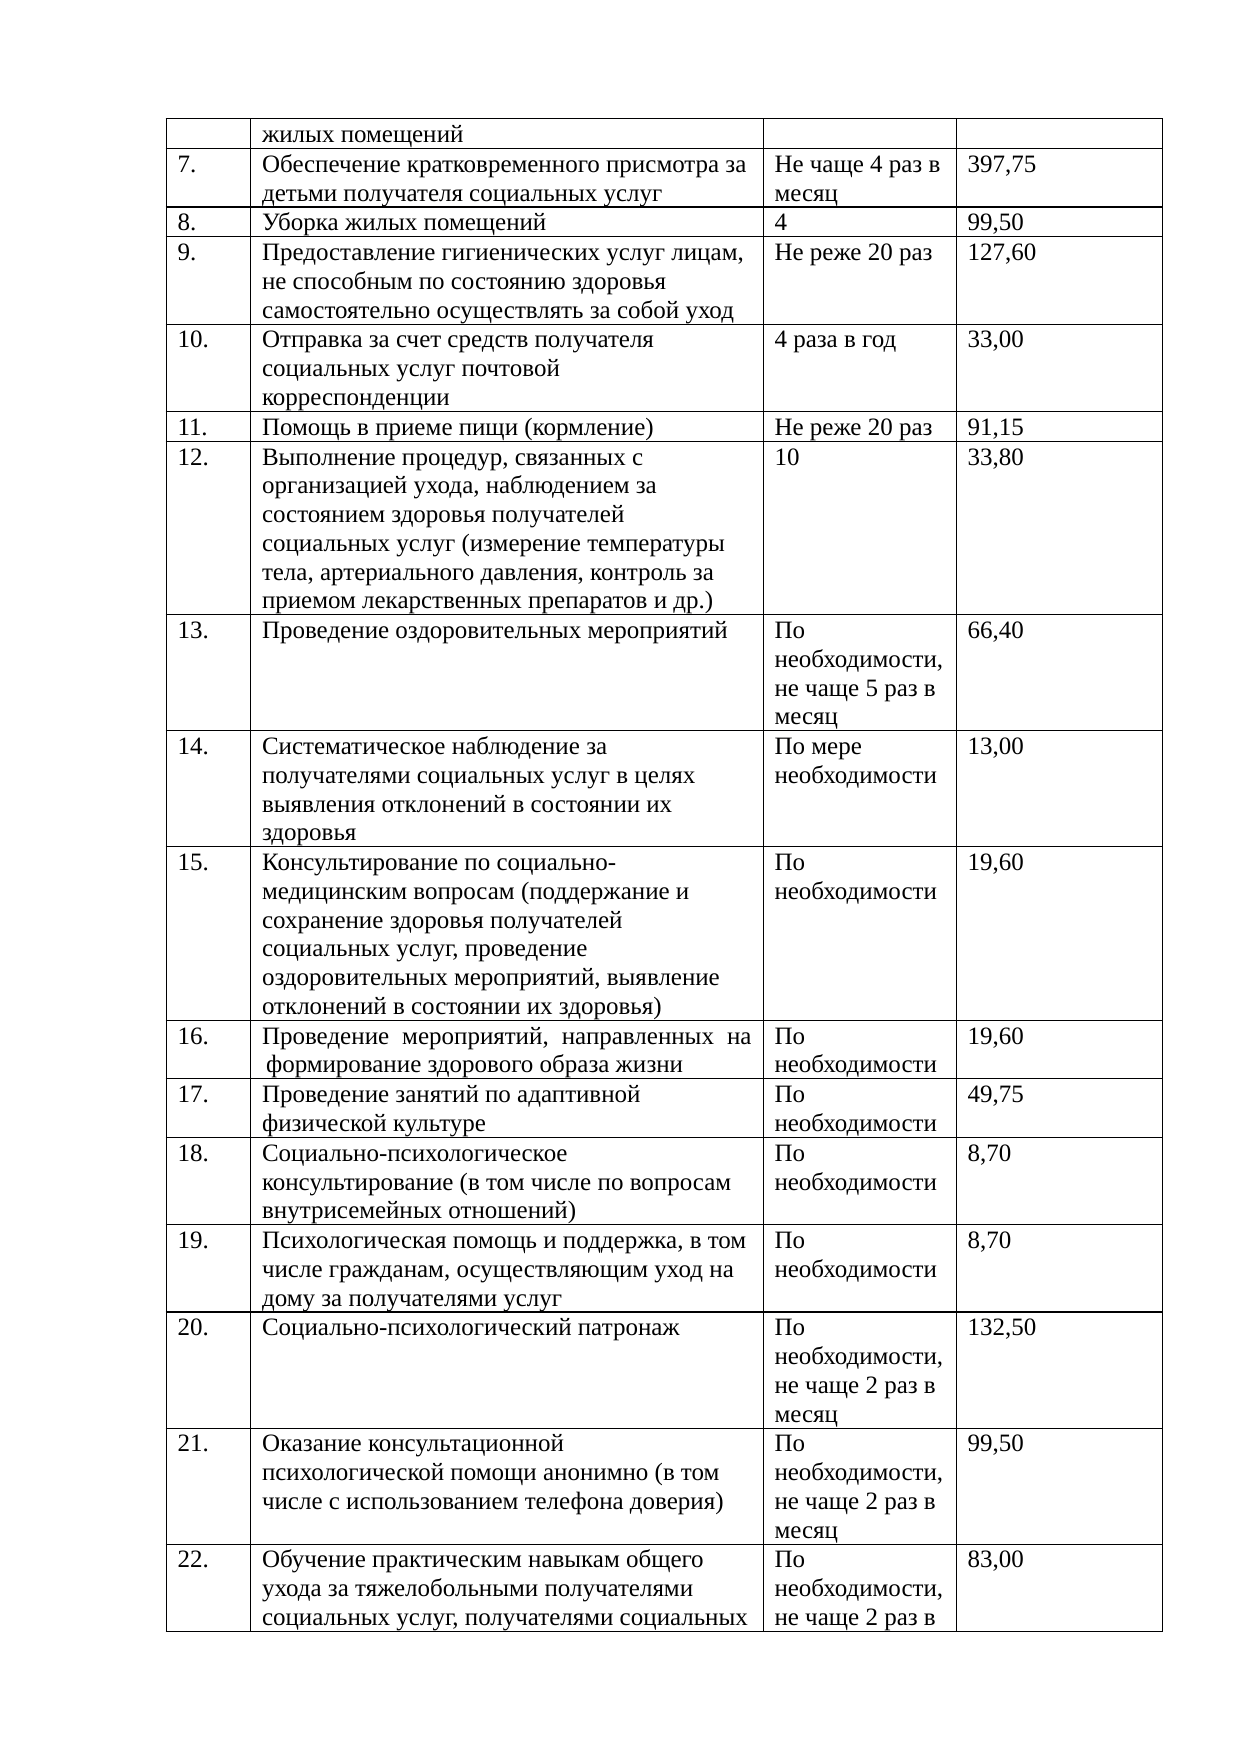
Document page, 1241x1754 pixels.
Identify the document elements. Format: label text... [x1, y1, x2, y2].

table_cell По необходимости, не чаще 2 раз в месяц [764, 1313, 956, 1427]
table_cell [764, 119, 956, 148]
table_cell Консультирование по социально-медицинским вопросам (поддержание и сохранение здоровья получателей социальных услуг, проведение оздоровительных мероприятий, выявление отклонений в состоянии их здоровья) [251, 847, 763, 1020]
table_cell 17. [167, 1079, 250, 1137]
table_cell Отправка за счет средств получателя социальных услуг почтовой корреспонденции [251, 325, 763, 411]
table_cell По мере необходимости [764, 731, 956, 846]
table_cell [167, 119, 250, 148]
table_cell 20. [167, 1313, 250, 1427]
table_cell 127,60 [957, 237, 1162, 323]
table_cell Выполнение процедур, связанных с организацией ухода, наблюдением за состоянием здоровья получателей социальных услуг (измерение температуры тела, артериального давления, контроль за приемом лекарственных препаратов и др.) [251, 442, 763, 614]
table_cell Проведение оздоровительных мероприятий [251, 615, 763, 730]
table_cell 16. [167, 1021, 250, 1078]
table_cell 99,50 [957, 1429, 1162, 1543]
table_cell Уборка жилых помещений [251, 208, 763, 236]
table_cell 91,15 [957, 412, 1162, 441]
table_cell Проведение занятий по адаптивной физической культуре [251, 1079, 763, 1137]
table_cell 12. [167, 442, 250, 614]
table_cell По необходимости [764, 847, 956, 1020]
table_cell По необходимости [764, 1021, 956, 1078]
table_cell 99,50 [957, 208, 1162, 236]
table_cell 14. [167, 731, 250, 846]
table_cell Обучение практическим навыкам общего ухода за тяжелобольными получателями социальных услуг, получателями социальных [251, 1545, 763, 1631]
table_cell 8. [167, 208, 250, 236]
table_cell 13,00 [957, 731, 1162, 846]
table_cell 8,70 [957, 1138, 1162, 1224]
table_cell 8,70 [957, 1225, 1162, 1311]
table_cell Не реже 20 раз [764, 237, 956, 323]
table_cell По необходимости [764, 1225, 956, 1311]
table_cell 49,75 [957, 1079, 1162, 1137]
table_cell [957, 119, 1162, 148]
table_cell 33,00 [957, 325, 1162, 411]
table_cell По необходимости [764, 1138, 956, 1224]
table_cell 18. [167, 1138, 250, 1224]
table_cell 4 [764, 208, 956, 236]
table_cell 4 раза в год [764, 325, 956, 411]
table_cell Не реже 20 раз [764, 412, 956, 441]
table_cell 10. [167, 325, 250, 411]
table_cell Психологическая помощь и поддержка, в том числе гражданам, осуществляющим уход на дому за получателями услуг [251, 1225, 763, 1311]
table_cell Помощь в приеме пищи (кормление) [251, 412, 763, 441]
table_cell Проведение мероприятий, направленных на формирование здорового образа жизни [251, 1021, 763, 1078]
table_cell Социально-психологический патронаж [251, 1313, 763, 1427]
table_cell По необходимости, не чаще 5 раз в месяц [764, 615, 956, 730]
table_cell 22. [167, 1545, 250, 1631]
table_cell 13. [167, 615, 250, 730]
table_cell Не чаще 4 раз в месяц [764, 149, 956, 206]
table_cell 10 [764, 442, 956, 614]
table_cell Предоставление гигиенических услуг лицам, не способным по состоянию здоровья самостоятельно осуществлять за собой уход [251, 237, 763, 323]
table_cell 9. [167, 237, 250, 323]
table_cell Обеспечение кратковременного присмотра за детьми получателя социальных услуг [251, 149, 763, 206]
table_cell 7. [167, 149, 250, 206]
table_cell Социально-психологическое консультирование (в том числе по вопросам внутрисемейных отношений) [251, 1138, 763, 1224]
table_cell 397,75 [957, 149, 1162, 206]
table_cell Систематическое наблюдение за получателями социальных услуг в целях выявления отклонений в состоянии их здоровья [251, 731, 763, 846]
table_cell жилых помещений [251, 119, 763, 148]
table_cell 19. [167, 1225, 250, 1311]
table_cell Оказание консультационной психологической помощи анонимно (в том числе с использованием телефона доверия) [251, 1429, 763, 1543]
table_cell 21. [167, 1429, 250, 1543]
table_cell 19,60 [957, 1021, 1162, 1078]
table_cell 83,00 [957, 1545, 1162, 1631]
table_cell По необходимости, не чаще 2 раз в месяц [764, 1429, 956, 1543]
table_cell 11. [167, 412, 250, 441]
table_cell 19,60 [957, 847, 1162, 1020]
table_cell 66,40 [957, 615, 1162, 730]
table_cell 15. [167, 847, 250, 1020]
table_cell 132,50 [957, 1313, 1162, 1427]
table_cell По необходимости, не чаще 2 раз в [764, 1545, 956, 1631]
table_cell По необходимости [764, 1079, 956, 1137]
table_cell 33,80 [957, 442, 1162, 614]
